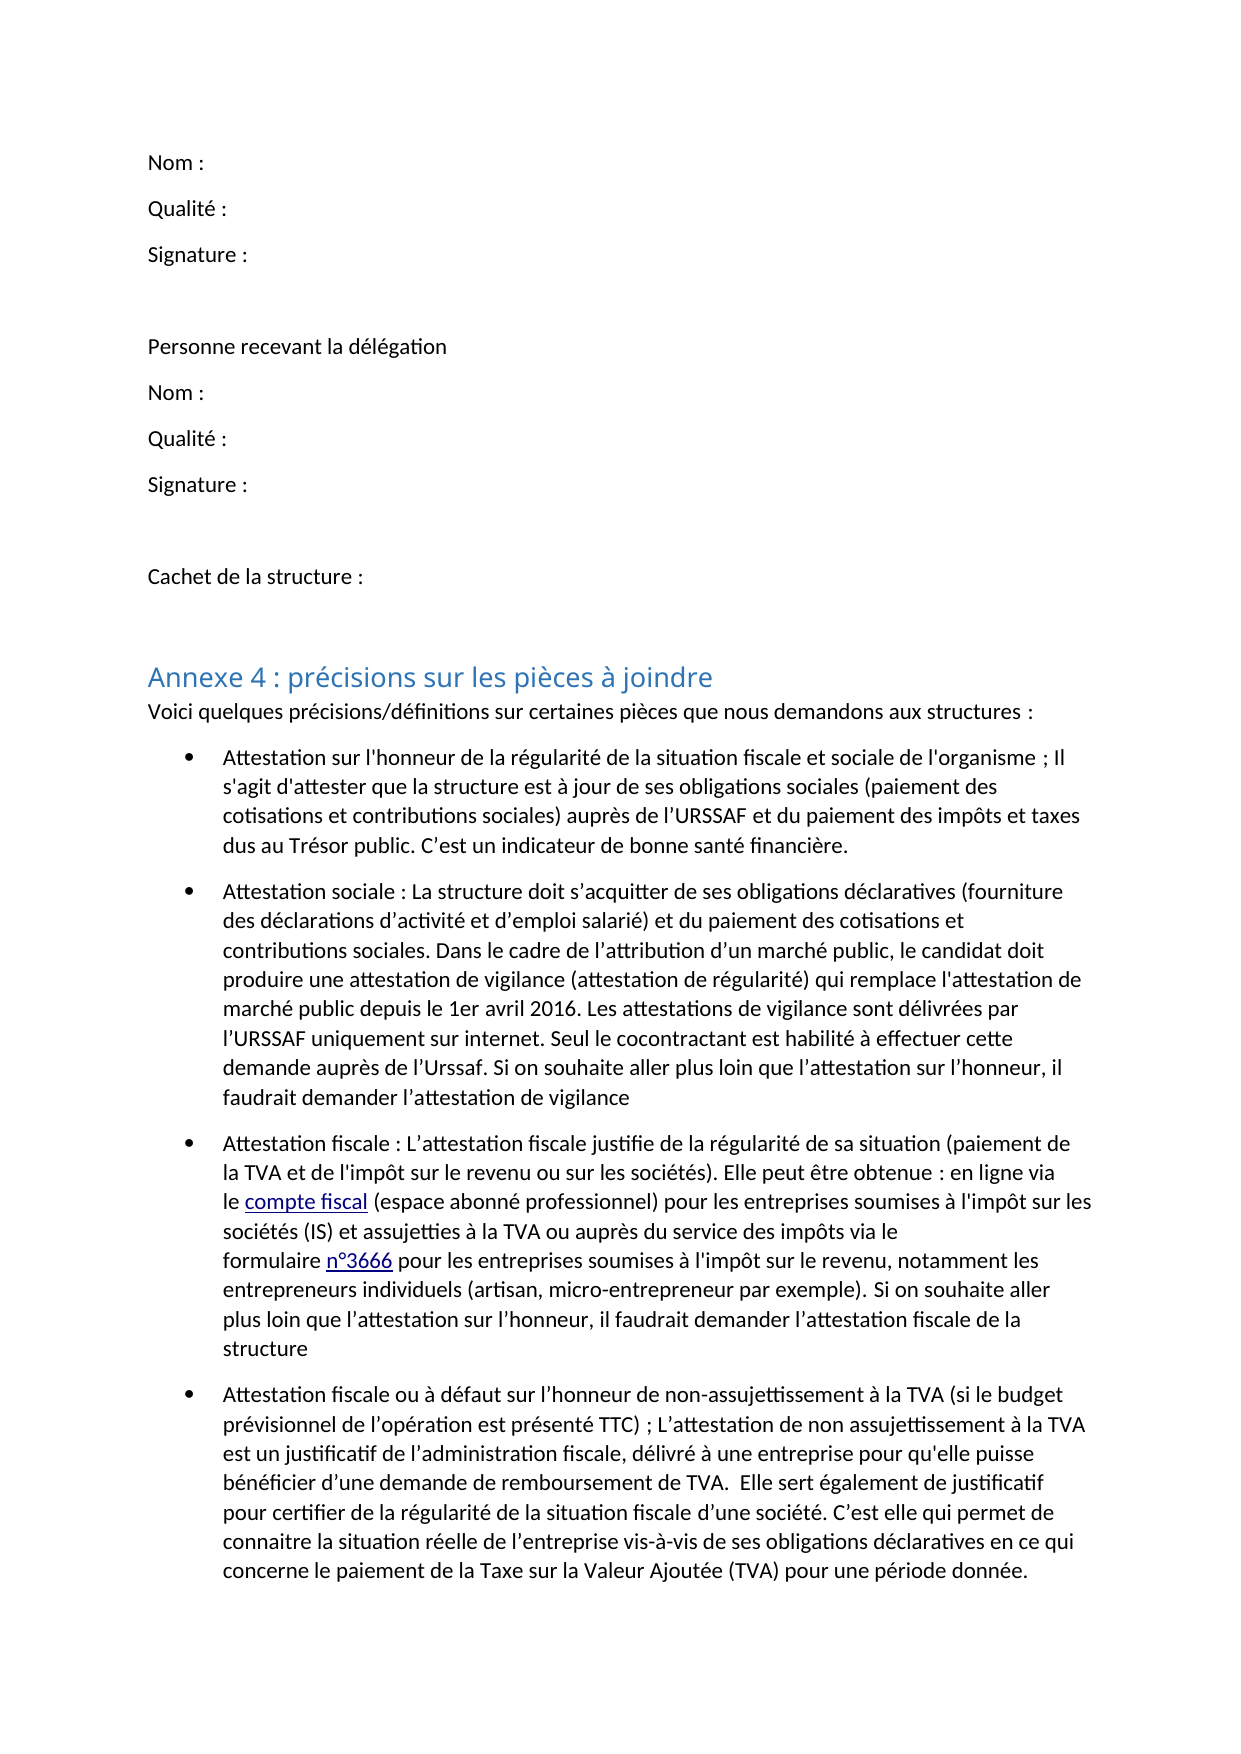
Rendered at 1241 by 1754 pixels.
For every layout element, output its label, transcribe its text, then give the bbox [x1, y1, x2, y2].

text Cachet de la structure : [148, 562, 1093, 590]
text Qualité : [148, 424, 1093, 452]
text Nom : [148, 148, 1093, 176]
text Voici quelques précisions/définitions sur certaines pièces que nous demandons aux structures : [148, 697, 1093, 725]
list Attestation fiscale ou à défaut sur l’honneur de non-assujettissement à la TVA (si le budget prévisionnel de l’opération est présenté TTC) ; L’attestation de non assujettissement à la TVA est un justificatif de l’administration fiscale, délivré à une entreprise pour qu'elle puisse bénéficier d’une demande de remboursement de TVA. Elle sert également de justificatif pour certifier de la régularité de la situation fiscale d’une société. C’est elle qui permet de connaitre la situation réelle de l’entreprise vis-à-vis de ses obligations déclaratives en ce qui concerne le paiement de la Taxe sur la Valeur Ajoutée (TVA) pour une période donnée. [185, 1380, 1093, 1585]
list Attestation sociale : La structure doit s’acquitter de ses obligations déclaratives (fourniture des déclarations d’activité et d’emploi salarié) et du paiement des cotisations et contributions sociales. Dans le cadre de l’attribution d’un marché public, le candidat doit produire une attestation de vigilance (attestation de régularité) qui remplace l'attestation de marché public depuis le 1er avril 2016. Les attestations de vigilance sont délivrées par l’URSSAF uniquement sur internet. Seul le cocontractant est habilité à effectuer cette demande auprès de l’Urssaf. Si on souhaite aller plus loin que l’attestation sur l’honneur, il faudrait demander l’attestation de vigilance [185, 877, 1093, 1111]
text Signature : [148, 470, 1093, 498]
subtitle Annexe 4 : précisions sur les pièces à joindre [148, 658, 1093, 695]
text Qualité : [148, 194, 1093, 222]
text Personne recevant la délégation [148, 332, 1093, 360]
text Nom : [148, 378, 1093, 406]
list Attestation fiscale : L’attestation fiscale justifie de la régularité de sa situation (paiement de la TVA et de l'impôt sur le revenu ou sur les sociétés). Elle peut être obtenue : en ligne via le compte fiscal (espace abonné professionnel) pour les entreprises soumises à l'impôt sur les sociétés (IS) et assujetties à la TVA ou auprès du service des impôts via le formulaire n°3666 pour les entreprises soumises à l'impôt sur le revenu, notamment les entrepreneurs individuels (artisan, micro-entrepreneur par exemple). Si on souhaite aller plus loin que l’attestation sur l’honneur, il faudrait demander l’attestation fiscale de la structure [185, 1129, 1093, 1362]
text Signature : [148, 240, 1093, 268]
list Attestation sur l'honneur de la régularité de la situation fiscale et sociale de l'organisme ; Il s'agit d'attester que la structure est à jour de ses obligations sociales (paiement des cotisations et contributions sociales) auprès de l’URSSAF et du paiement des impôts et taxes dus au Trésor public. C’est un indicateur de bonne santé financière. [185, 743, 1093, 859]
